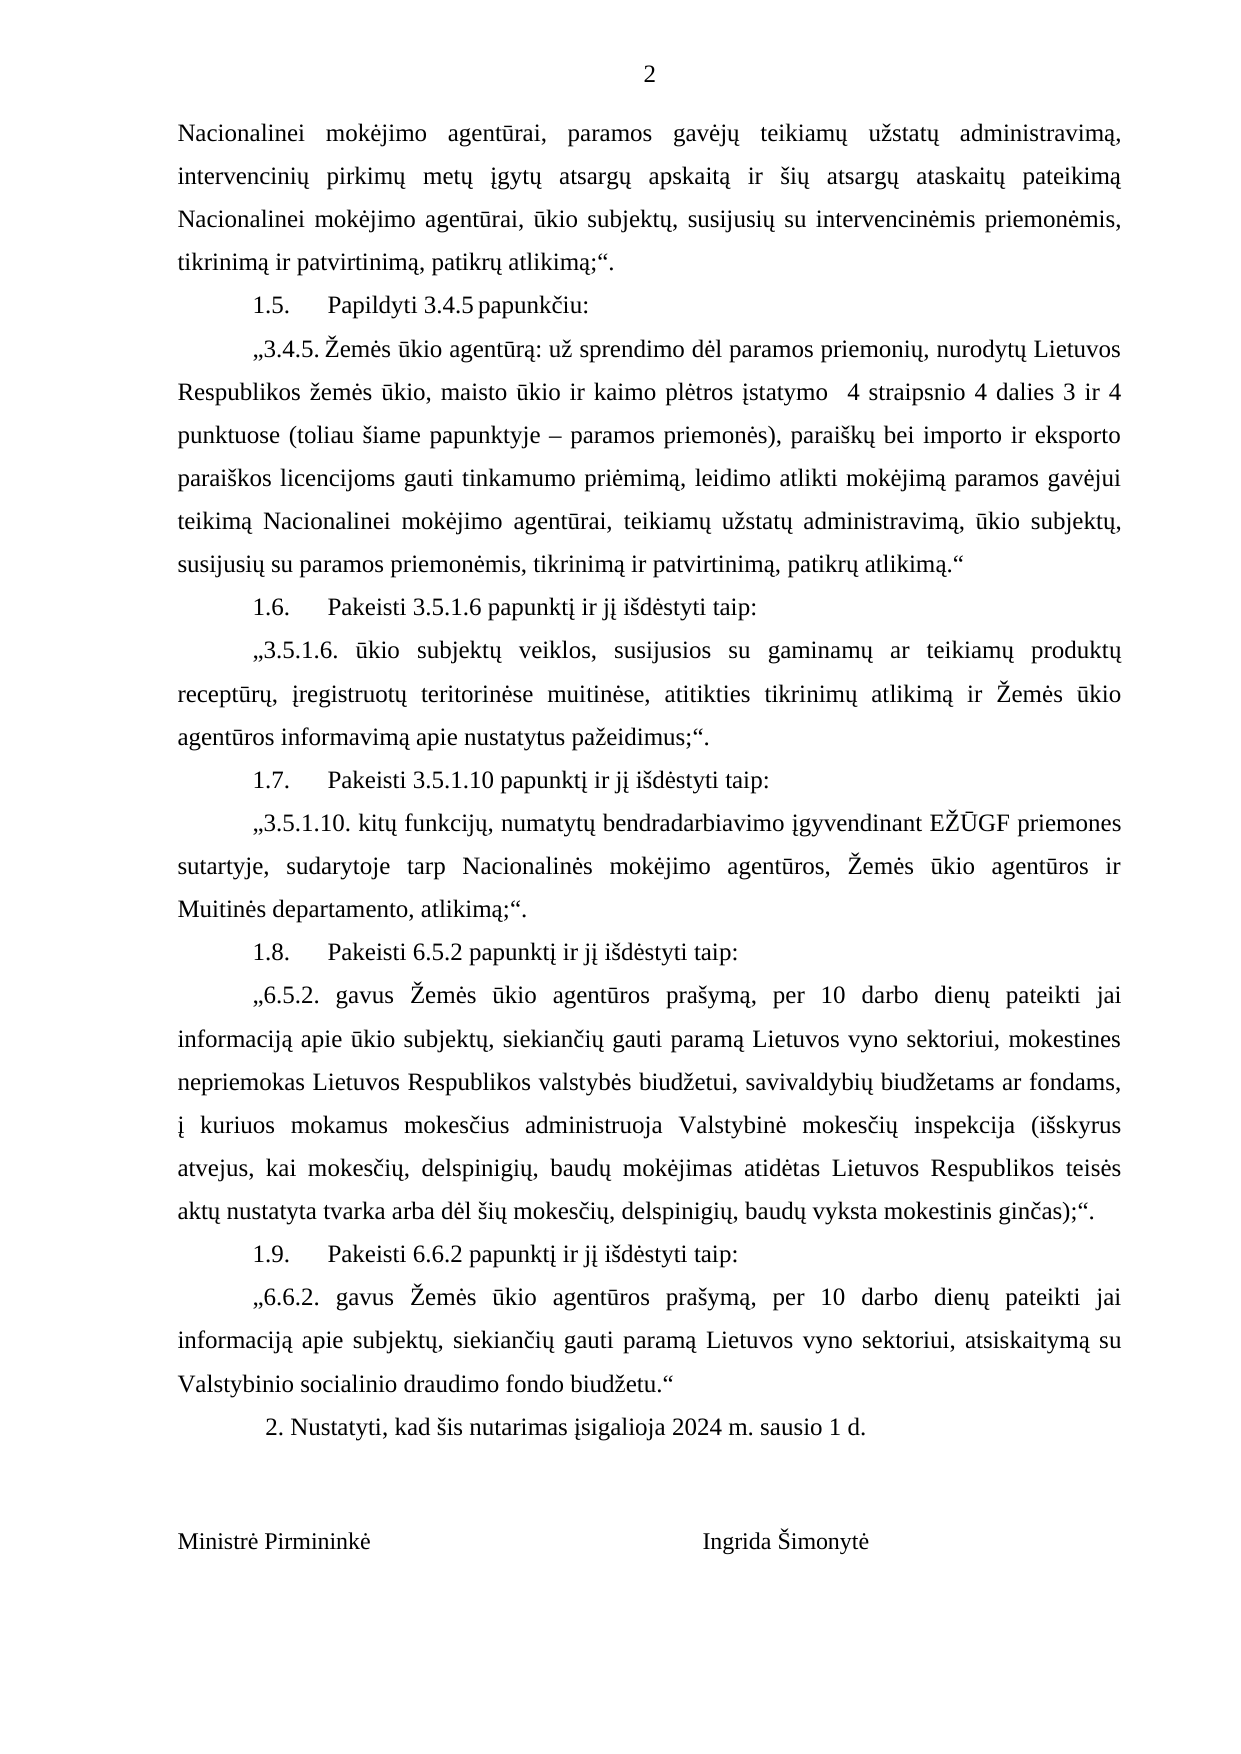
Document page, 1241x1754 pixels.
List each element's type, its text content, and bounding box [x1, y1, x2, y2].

text 1.9. Pakeisti 6.6.2 papunktį ir jį išdėstyti taip: [177, 1239, 1122, 1268]
text 2. Nustatyti, kad šis nutarimas įsigalioja 2024 m. sausio 1 d. [177, 1412, 1122, 1441]
text „3.5.1.10. kitų funkcijų, numatytų bendradarbiavimo įgyvendinant EŽŪGF priemones sutartyje, sudarytoje tarp Nacionalinės mokėjimo agentūros, Žemės ūkio agentūros ir Muitinės departamento, atlikimą;“. [177, 808, 1122, 923]
text „6.6.2. gavus Žemės ūkio agentūros prašymą, per 10 darbo dienų pateikti jai informaciją apie subjektų, siekiančių gauti paramą Lietuvos vyno sektoriui, atsiskaitymą su Valstybinio socialinio draudimo fondo biudžetu.“ [177, 1282, 1122, 1397]
text 1.6. Pakeisti 3.5.1.6 papunktį ir jį išdėstyti taip: [177, 592, 1122, 621]
text 1.7. Pakeisti 3.5.1.10 papunktį ir jį išdėstyti taip: [177, 765, 1122, 794]
text „6.5.2. gavus Žemės ūkio agentūros prašymą, per 10 darbo dienų pateikti jai informaciją apie ūkio subjektų, siekiančių gauti paramą Lietuvos vyno sektoriui, mokestines nepriemokas Lietuvos Respublikos valstybės biudžetui, savivaldybių biudžetams ar fondams, į kuriuos mokamus mokesčius administruoja Valstybinė mokesčių inspekcija (išskyrus atvejus, kai mokesčių, delspinigių, baudų mokėjimas atidėtas Lietuvos Respublikos teisės aktų nustatyta tvarka arba dėl šių mokesčių, delspinigių, baudų vyksta mokestinis ginčas);“. [177, 981, 1122, 1225]
text „3.5.1.6. ūkio subjektų veiklos, susijusios su gaminamų ar teikiamų produktų receptūrų, įregistruotų teritorinėse muitinėse, atitikties tikrinimų atlikimą ir Žemės ūkio agentūros informavimą apie nustatytus pažeidimus;“. [177, 636, 1122, 751]
text 1.8. Pakeisti 6.5.2 papunktį ir jį išdėstyti taip: [177, 937, 1122, 966]
text Ministrė Pirmininkė Ingrida Šimonytė [177, 1527, 1122, 1554]
text Nacionalinei mokėjimo agentūrai, paramos gavėjų teikiamų užstatų administravimą, intervencinių pirkimų metų įgytų atsargų apskaitą ir šių atsargų ataskaitų pateikimą Nacionalinei mokėjimo agentūrai, ūkio subjektų, susijusių su intervencinėmis priemonėmis, tikrinimą ir patvirtinimą, patikrų atlikimą;“. [177, 118, 1122, 276]
text „3.4.5. Žemės ūkio agentūrą: už sprendimo dėl paramos priemonių, nurodytų Lietuvos Respublikos žemės ūkio, maisto ūkio ir kaimo plėtros įstatymo 4 straipsnio 4 dalies 3 ir 4 punktuose (toliau šiame papunktyje – paramos priemonės), paraiškų bei importo ir eksporto paraiškos licencijoms gauti tinkamumo priėmimą, leidimo atlikti mokėjimą paramos gavėjui teikimą Nacionalinei mokėjimo agentūrai, teikiamų užstatų administravimą, ūkio subjektų, susijusių su paramos priemonėmis, tikrinimą ir patvirtinimą, patikrų atlikimą.“ [177, 334, 1122, 578]
text 1.5. Papildyti 3.4.5 papunkčiu: [177, 291, 1122, 319]
